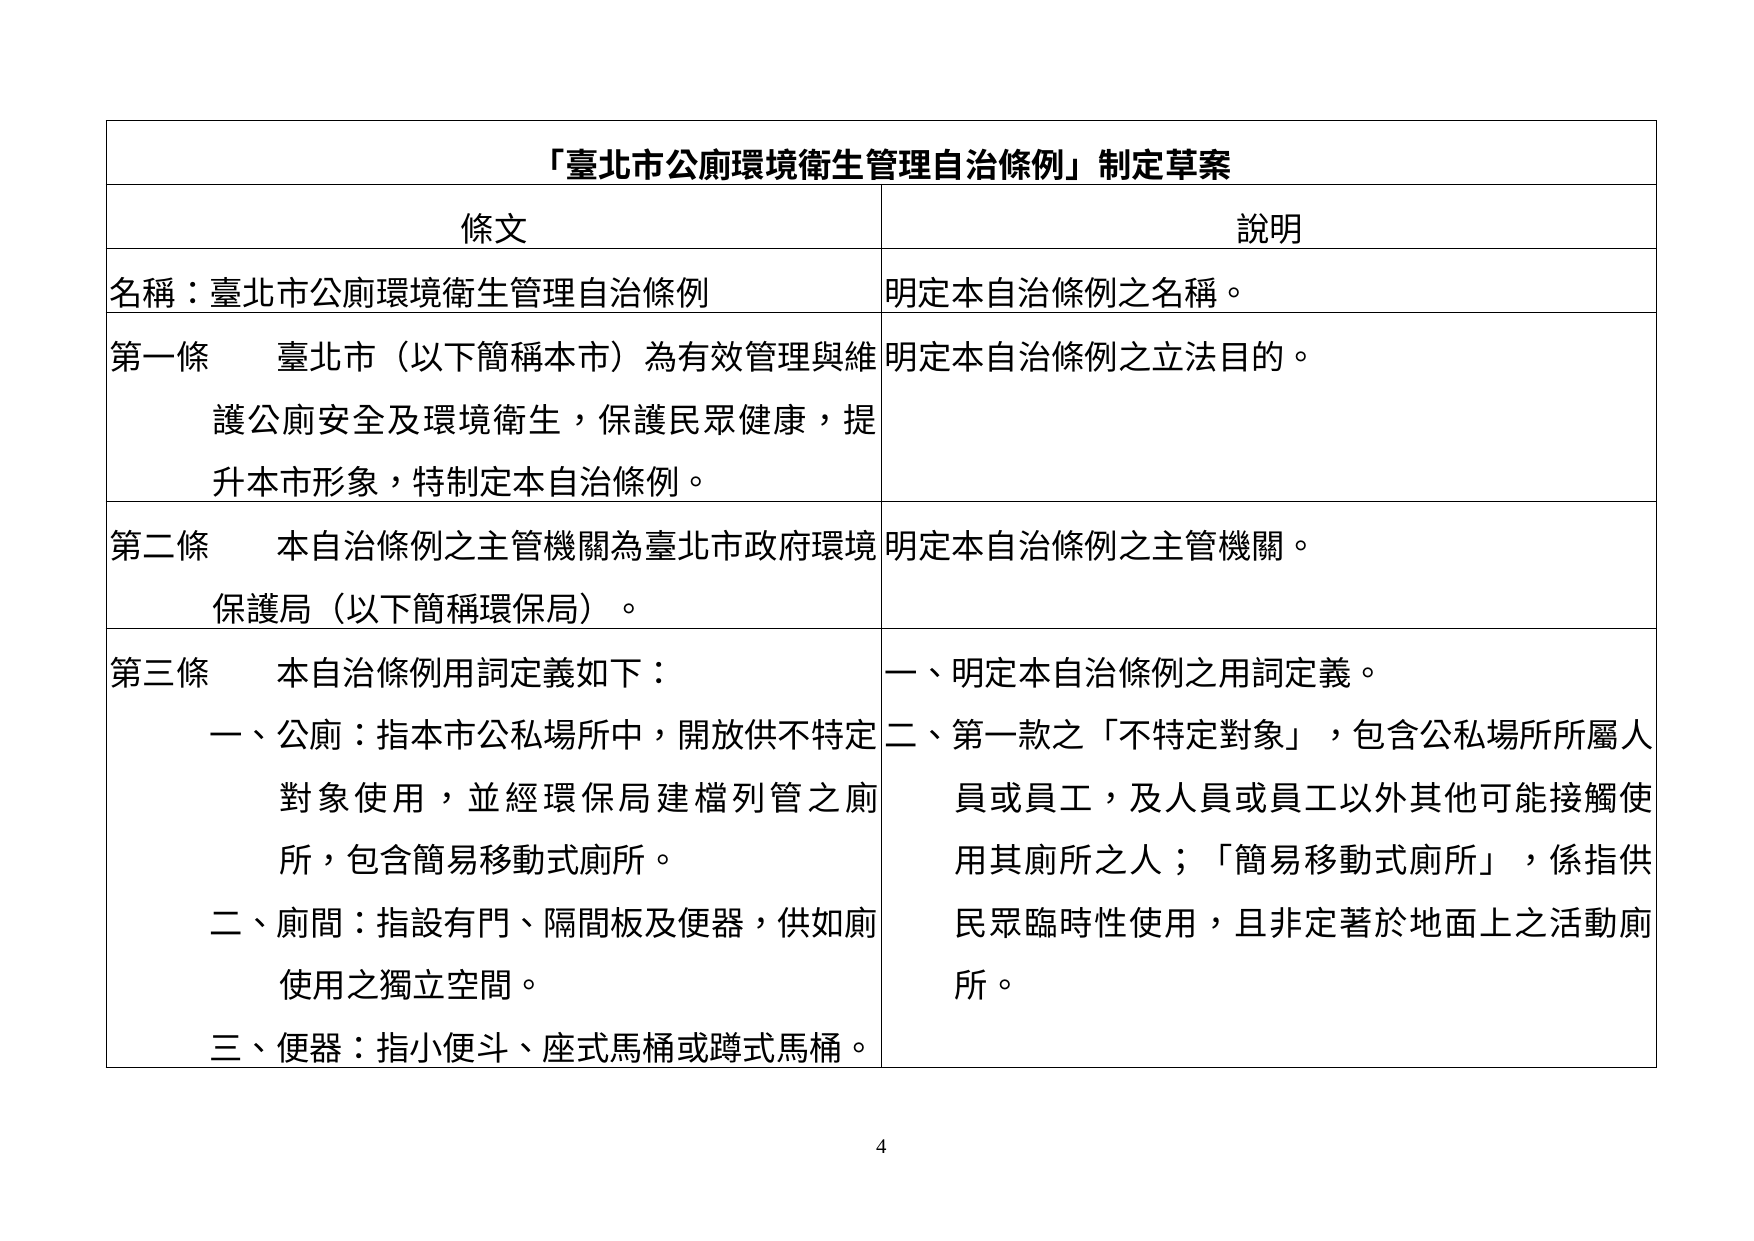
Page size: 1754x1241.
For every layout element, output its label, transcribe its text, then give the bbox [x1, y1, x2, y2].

table_cell 一、明定本自治條例之用詞定義。 二、第一款之「不特定對象」，包含公私場所所屬人員或員工，及人員或員工以外其他可能接觸使用其廁所之人；「簡易移動式廁所」，係指供民眾臨時性使用，且非定著於地面上之活動廁所。 [882, 629, 1656, 1066]
table_header 「臺北市公廁環境衛生管理自治條例」制定草案 [107, 121, 1656, 184]
table_cell 明定本自治條例之主管機關。 [882, 502, 1656, 627]
table_cell 第三條 本自治條例用詞定義如下： 一、公廁：指本市公私場所中，開放供不特定對象使用，並經環保局建檔列管之廁所，包含簡易移動式廁所。 二、廁間：指設有門、隔間板及便器，供如廁使用之獨立空間。 三、便器：指小便斗、座式馬桶或蹲式馬桶。 [107, 629, 881, 1066]
table_cell 條文 [107, 185, 881, 248]
table_cell 第一條 臺北市（以下簡稱本市）為有效管理與維護公廁安全及環境衛生，保護民眾健康，提升本市形象，特制定本自治條例。 [107, 313, 881, 501]
table_cell 名稱：臺北市公廁環境衛生管理自治條例 [107, 249, 881, 312]
table_cell 第二條 本自治條例之主管機關為臺北市政府環境保護局（以下簡稱環保局）。 [107, 502, 881, 627]
table_cell 明定本自治條例之立法目的。 [882, 313, 1656, 501]
table_cell 說明 [882, 185, 1656, 248]
table_cell 明定本自治條例之名稱。 [882, 249, 1656, 312]
